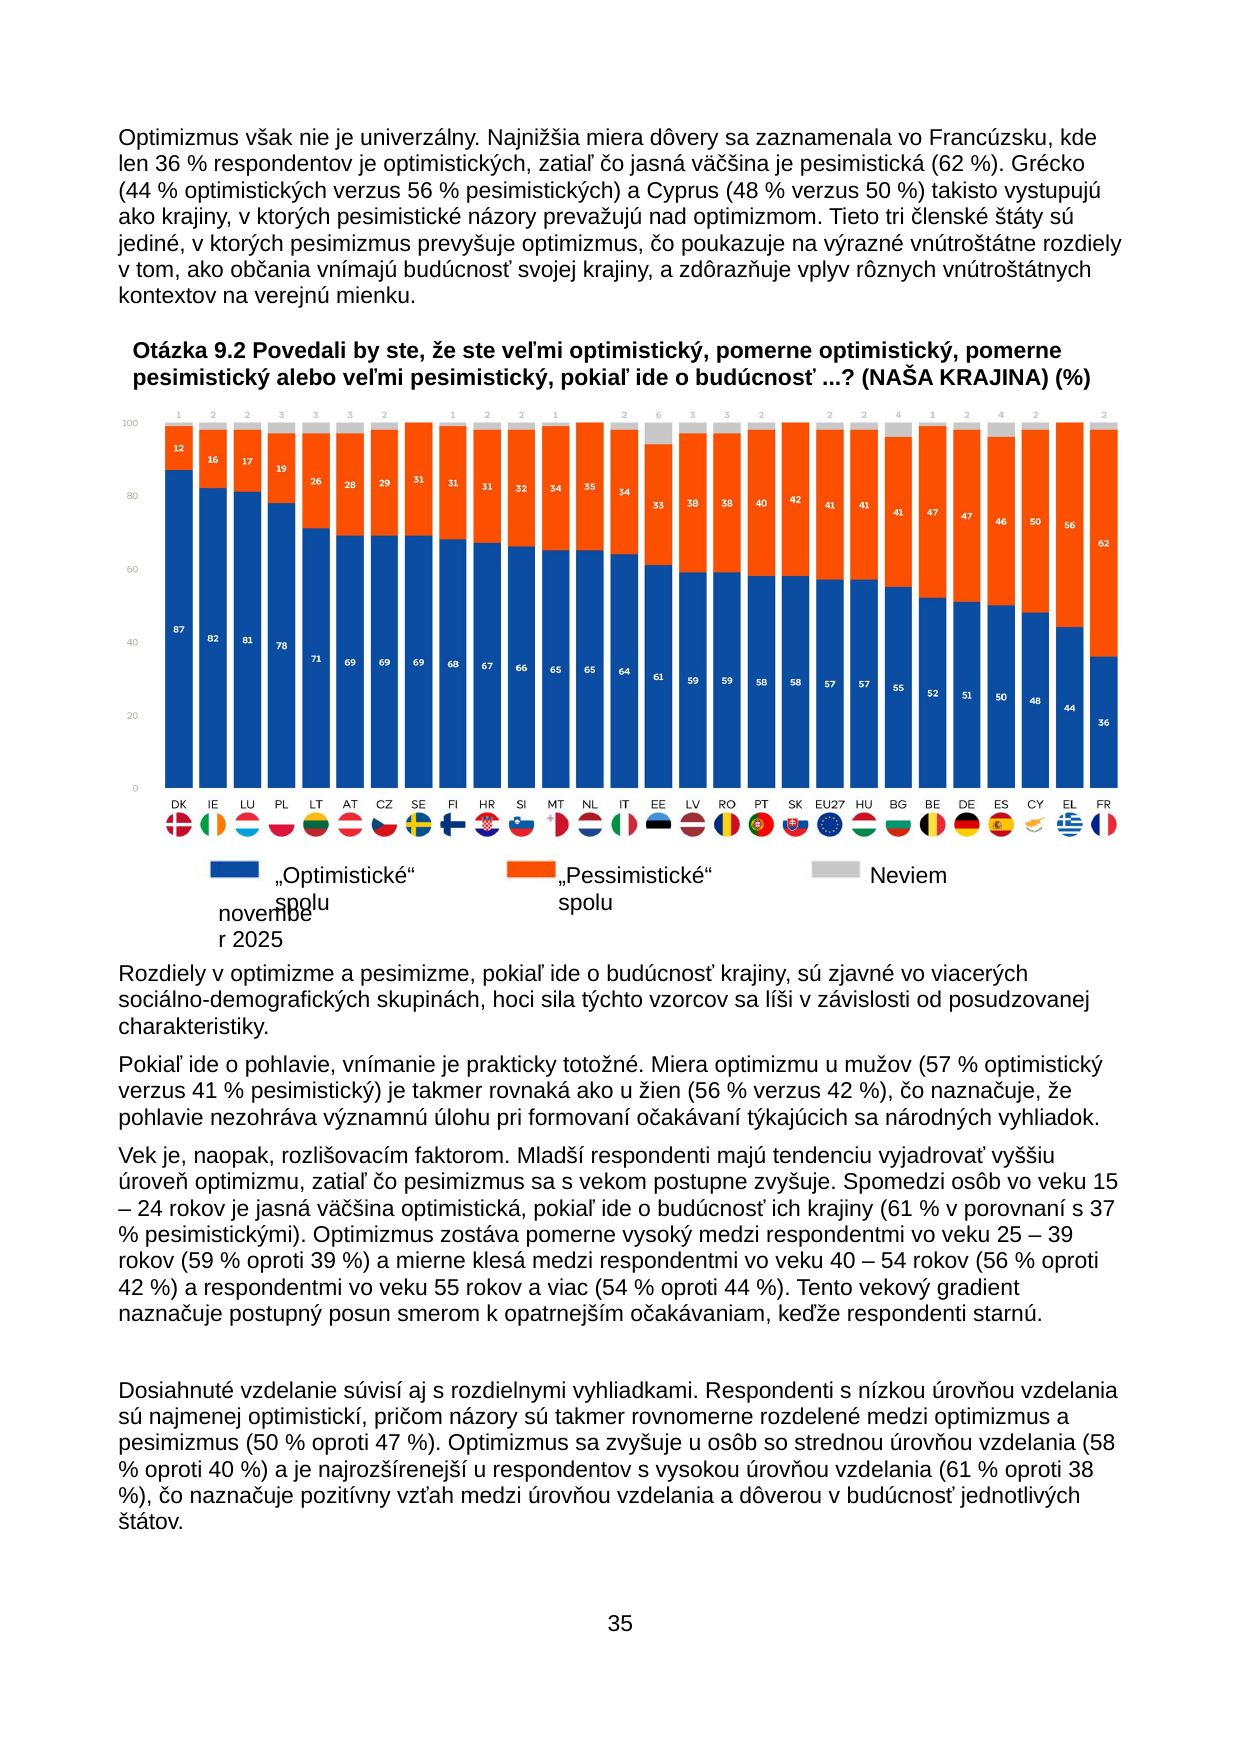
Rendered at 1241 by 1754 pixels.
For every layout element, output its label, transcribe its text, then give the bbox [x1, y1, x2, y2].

text Vek je, naopak, rozlišovacím faktorom. Mladší respondenti majú tendenciu vyjadrovať vyššiu úroveň optimizmu, zatiaľ čo pesimizmus sa s vekom postupne zvyšuje. Spomedzi osôb vo veku 15 – 24 rokov je jasná väčšina optimistická, pokiaľ ide o budúcnosť ich krajiny (61 % v porovnaní s 37 % pesimistickými). Optimizmus zostáva pomerne vysoký medzi respondentmi vo veku 25 – 39 rokov (59 % oproti 39 %) a mierne klesá medzi respondentmi vo veku 40 – 54 rokov (56 % oproti 42 %) a respondentmi vo veku 55 rokov a viac (54 % oproti 44 %). Tento vekový gradient naznačuje postupný posun smerom k opatrnejším očakávaniam, keďže respondenti starnú. [118, 1142, 1122, 1326]
text Rozdiely v optimizme a pesimizme, pokiaľ ide o budúcnosť krajiny, sú zjavné vo viacerých sociálno-demografických skupinách, hoci sila týchto vzorcov sa líši v závislosti od posudzovanej charakteristiky. [118, 320, 1122, 1039]
text Pokiaľ ide o pohlavie, vnímanie je prakticky totožné. Miera optimizmu u mužov (57 % optimistický verzus 41 % pesimistický) je takmer rovnaká ako u žien (56 % verzus 42 %), čo naznačuje, že pohlavie nezohráva významnú úlohu pri formovaní očakávaní týkajúcich sa národných vyhliadok. [118, 1051, 1122, 1130]
text Optimizmus však nie je univerzálny. Najnižšia miera dôvery sa zaznamenala vo Francúzsku, kde len 36 % respondentov je optimistických, zatiaľ čo jasná väčšina je pesimistická (62 %). Grécko (44 % optimistických verzus 56 % pesimistických) a Cyprus (48 % verzus 50 %) takisto vystupujú ako krajiny, v ktorých pesimistické názory prevažujú nad optimizmom. Tieto tri členské štáty sú jediné, v ktorých pesimizmus prevyšuje optimizmus, čo poukazuje na výrazné vnútroštátne rozdiely v tom, ako občania vnímajú budúcnosť svojej krajiny, a zdôrazňuje vplyv rôznych vnútroštátnych kontextov na verejnú mienku. [118, 124, 1122, 308]
text Dosiahnuté vzdelanie súvisí aj s rozdielnymi vyhliadkami. Respondenti s nízkou úrovňou vzdelania sú najmenej optimistickí, pričom názory sú takmer rovnomerne rozdelené medzi optimizmus a pesimizmus (50 % oproti 47 %). Optimizmus sa zvyšuje u osôb so strednou úrovňou vzdelania (58 % oproti 40 %) a je najrozšírenejší u respondentov s vysokou úrovňou vzdelania (61 % oproti 38 %), čo naznačuje pozitívny vzťah medzi úrovňou vzdelania a dôverou v budúcnosť jednotlivých štátov. [118, 1377, 1122, 1535]
picture [194, 853, 862, 885]
picture [121, 404, 1121, 842]
